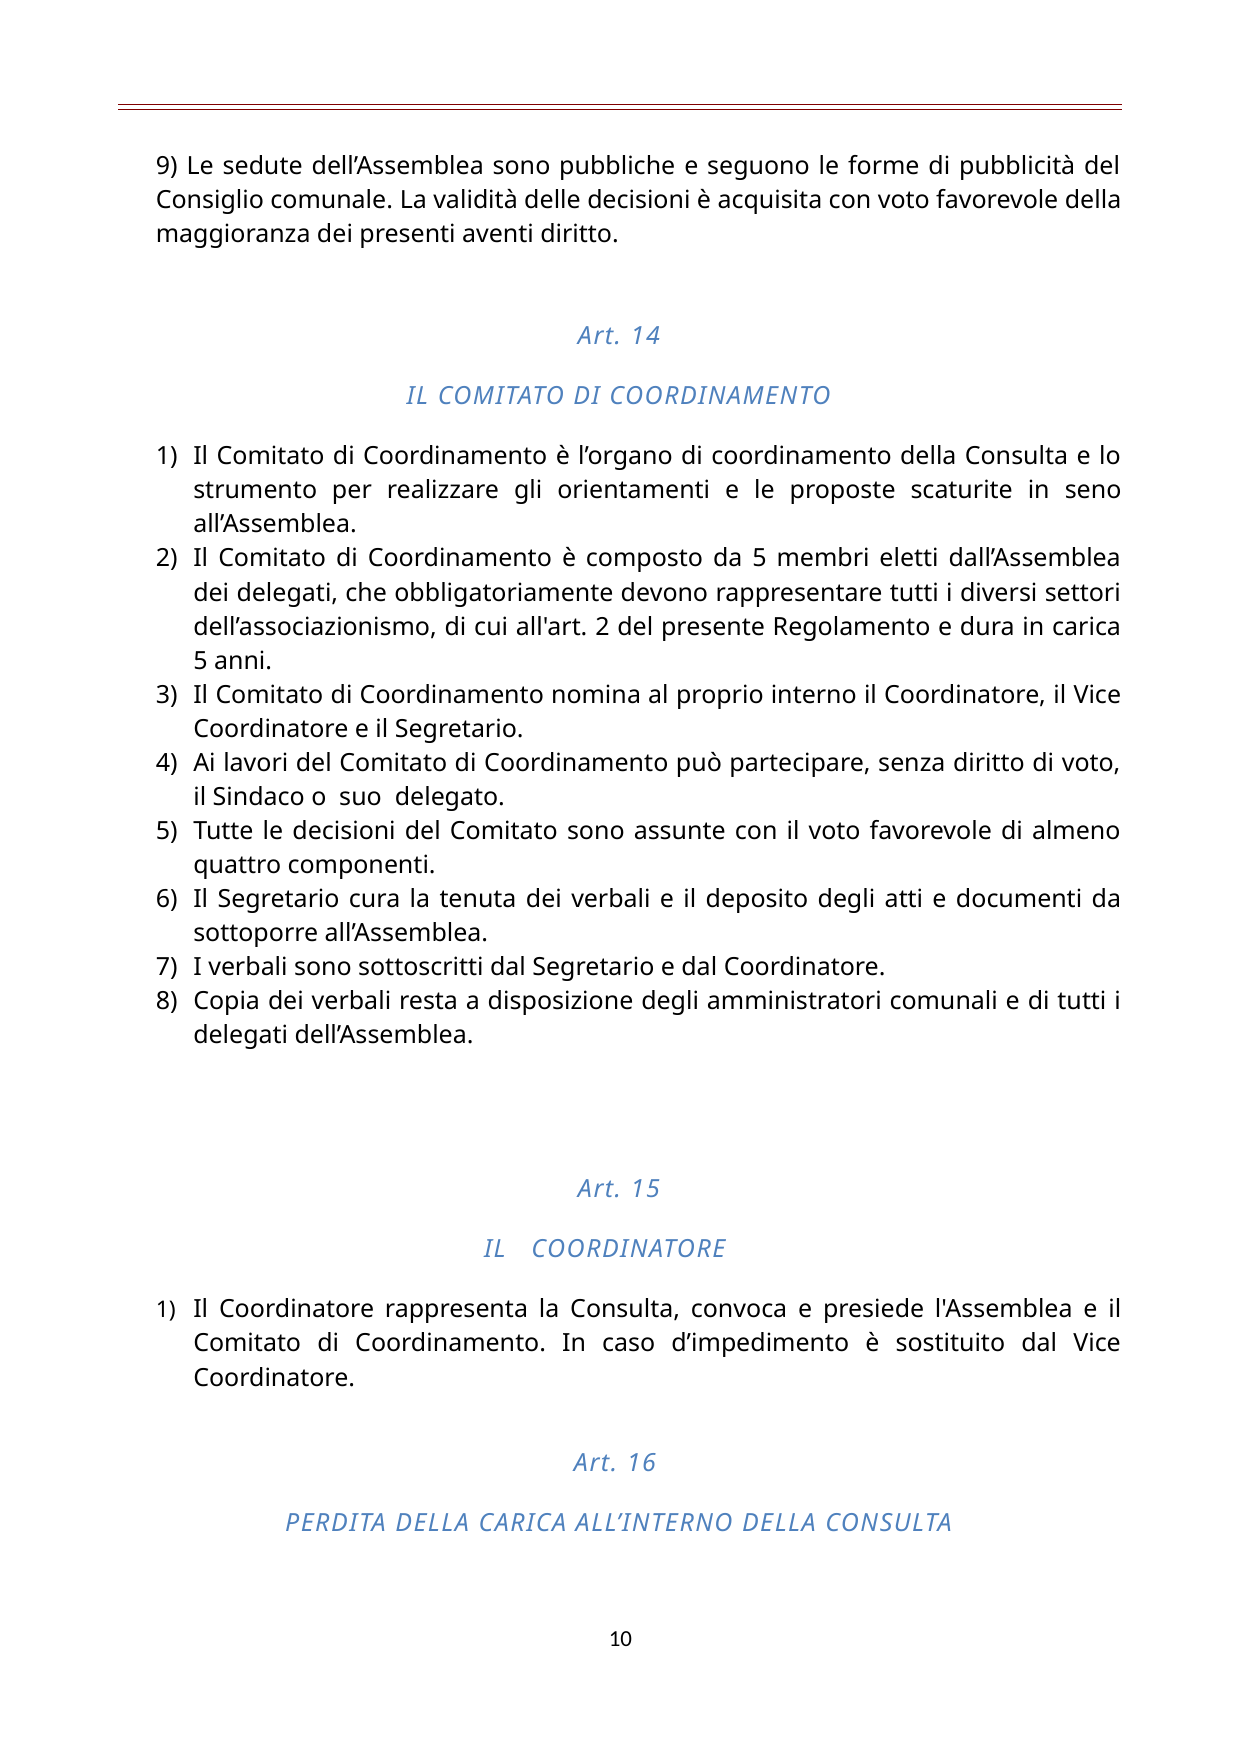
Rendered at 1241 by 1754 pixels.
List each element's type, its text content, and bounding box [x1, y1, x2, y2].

subtitle IL COORDINATORE [267, 1231, 1122, 1265]
list Il Coordinatore rappresenta la Consulta, convoca e presiede l'Assemblea e il Comitato di Coordinamento. In caso d’impedimento è sostituito dal Vice Coordinatore. [156, 1291, 1122, 1393]
subtitle IL COMITATO DI COORDINAMENTO [118, 378, 1122, 412]
list Il Comitato di Coordinamento è l’organo di coordinamento della Consulta e lo strumento per realizzare gli orientamenti e le proposte scaturite in seno all’Assemblea. [156, 438, 1122, 540]
list Tutte le decisioni del Comitato sono assunte con il voto favorevole di almeno quattro componenti. [156, 813, 1122, 881]
list Ai lavori del Comitato di Coordinamento può partecipare, senza diritto di voto, il Sindaco o suo delegato. [156, 744, 1122, 813]
subtitle PERDITA DELLA CARICA ALL’INTERNO DELLA CONSULTA [118, 1505, 1122, 1539]
list Copia dei verbali resta a disposizione degli amministratori comunali e di tutti i delegati dell’Assemblea. [156, 983, 1122, 1051]
list Il Comitato di Coordinamento è composto da 5 membri eletti dall’Assemblea dei delegati, che obbligatoriamente devono rappresentare tutti i diversi settori dell’associazionismo, di cui all'art. 2 del presente Regolamento e dura in carica 5 anni. [156, 540, 1122, 676]
subtitle Art. 14 [118, 318, 1122, 352]
list Il Segretario cura la tenuta dei verbali e il deposito degli atti e documenti da sottoporre all’Assemblea. [156, 881, 1122, 949]
subtitle Art. 15 [118, 1171, 1122, 1205]
text 9) Le sedute dell’Assemblea sono pubbliche e seguono le forme di pubblicità del Consiglio comunale. La validità delle decisioni è acquisita con voto favorevole della maggioranza dei presenti aventi diritto. [156, 148, 1122, 250]
list I verbali sono sottoscritti dal Segretario e dal Coordinatore. [156, 949, 1122, 983]
list Il Comitato di Coordinamento nomina al proprio interno il Coordinatore, il Vice Coordinatore e il Segretario. [156, 676, 1122, 744]
subtitle Art. 16 [118, 1445, 1122, 1479]
